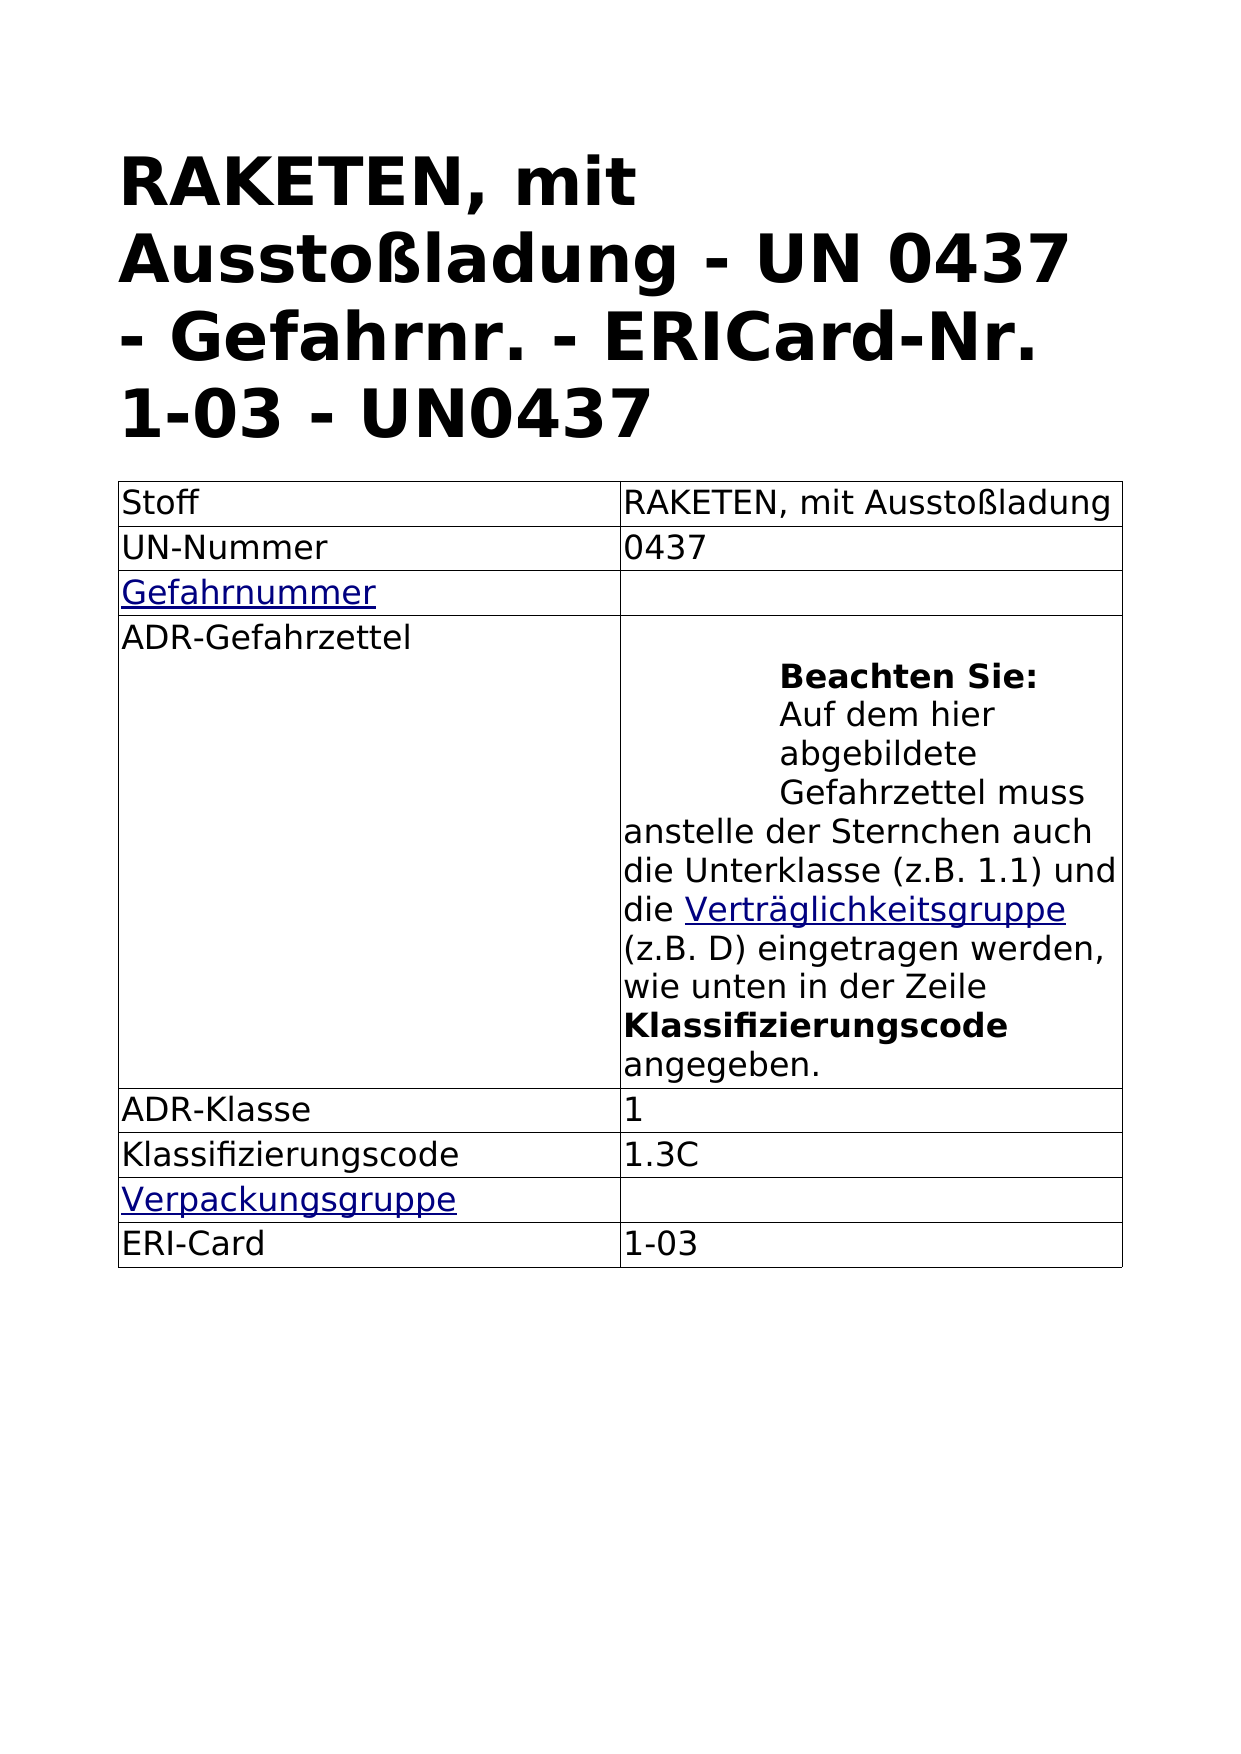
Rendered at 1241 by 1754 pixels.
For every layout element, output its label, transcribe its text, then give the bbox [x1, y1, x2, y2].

table_cell [621, 571, 1122, 615]
table_cell 1 [621, 1089, 1122, 1132]
table_header Stoff [119, 482, 620, 526]
table_cell ERI-Card [119, 1223, 620, 1267]
table_cell 1-03 [621, 1223, 1122, 1267]
table_cell UN-Nummer [119, 527, 620, 570]
table_cell ADR-Gefahrzettel [119, 616, 620, 1087]
subtitle RAKETEN, mit Ausstoßladung - UN 0437 - Gefahrnr. - ERICard-Nr. 1-03 - UN0437 [118, 143, 1122, 453]
table_cell Beachten Sie: Auf dem hier abgebildete Gefahrzettel muss anstelle der Sternchen auch die Unterklasse (z.B. 1.1) und die Verträglichkeitsgruppe (z.B. D) eingetragen werden, wie unten in der Zeile Klassifizierungscode angegeben. [621, 616, 1122, 1087]
table_cell [621, 1178, 1122, 1222]
table_cell ADR-Klasse [119, 1089, 620, 1132]
table_cell Gefahrnummer [119, 571, 620, 615]
table_cell 0437 [621, 527, 1122, 570]
table_cell Verpackungsgruppe [119, 1178, 620, 1222]
table_cell Klassifizierungscode [119, 1133, 620, 1177]
table_header RAKETEN, mit Ausstoßladung [621, 482, 1122, 526]
table_cell 1.3C [621, 1133, 1122, 1177]
